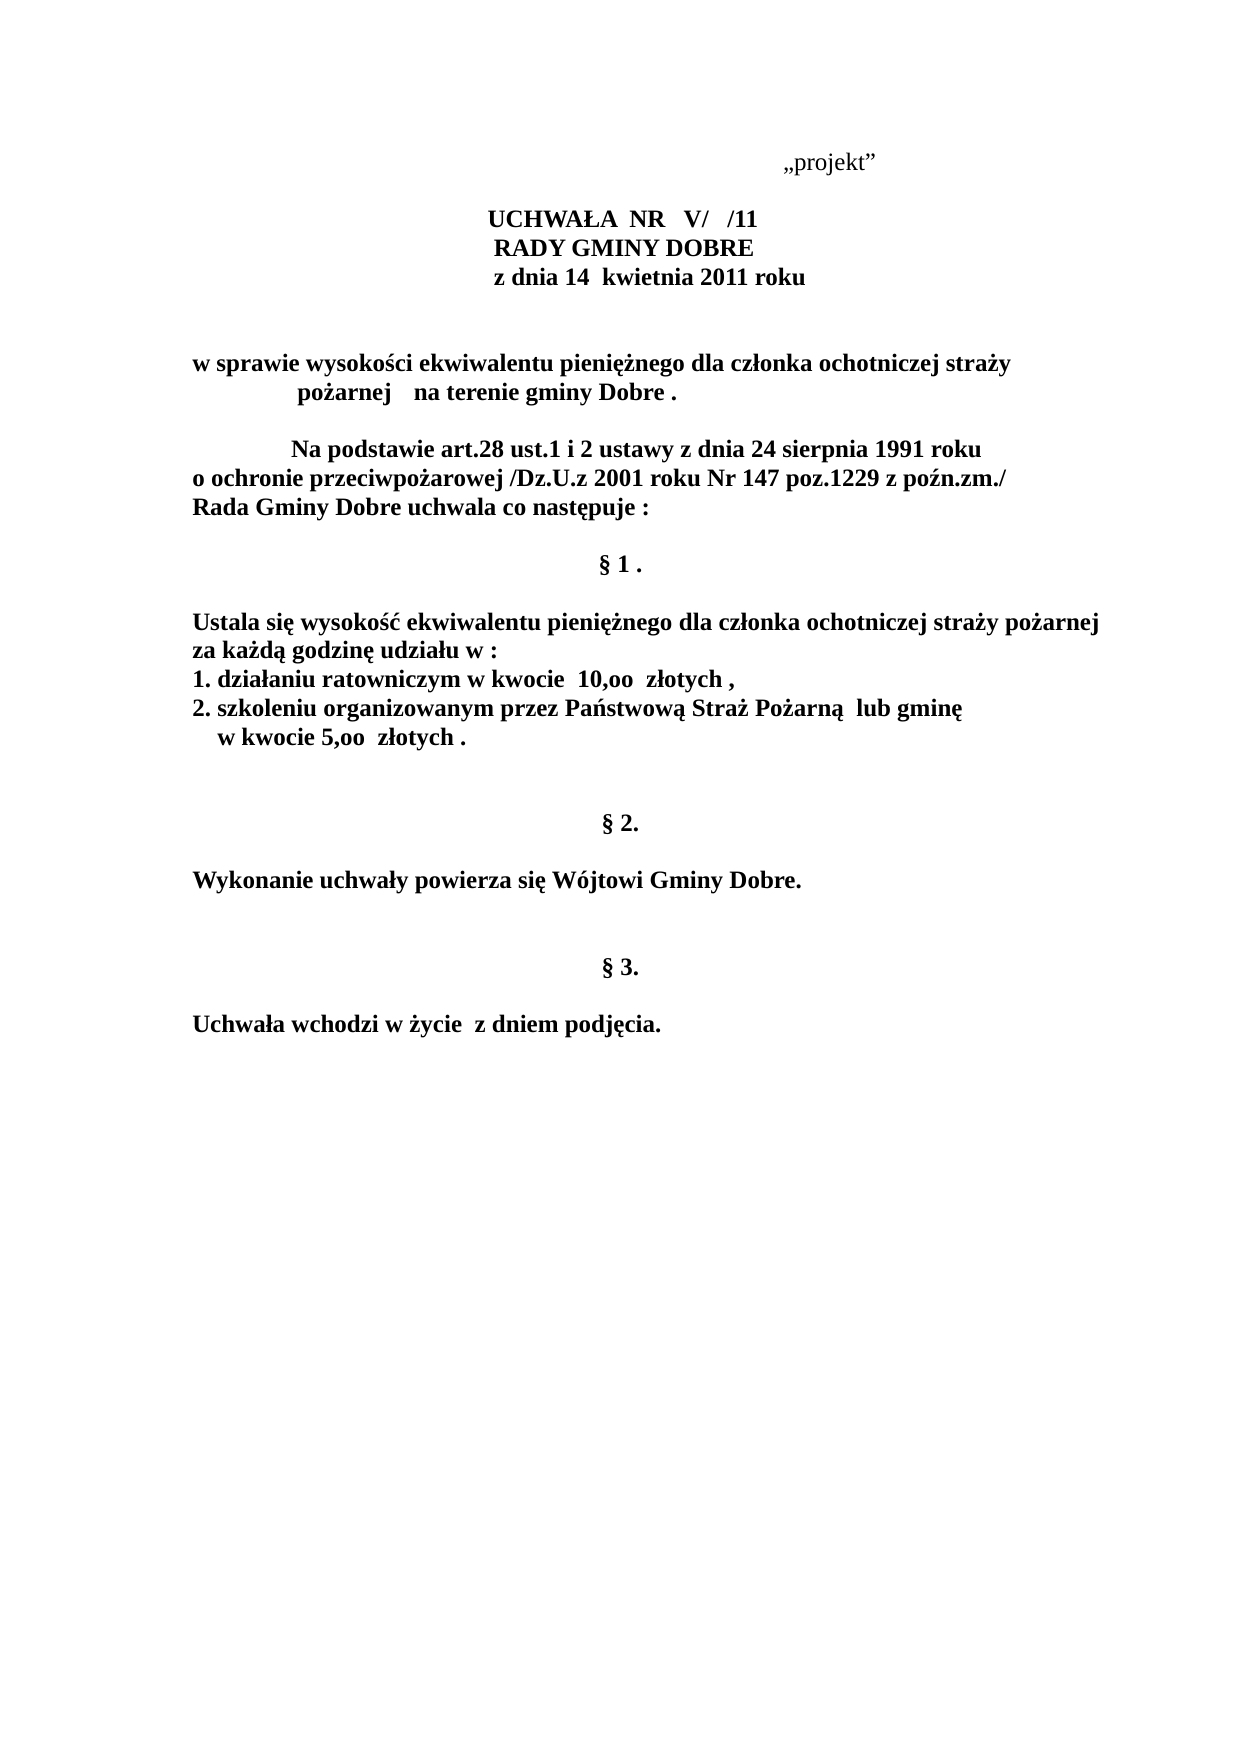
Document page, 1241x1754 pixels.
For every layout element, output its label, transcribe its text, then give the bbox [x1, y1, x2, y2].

text o ochronie przeciwpożarowej /Dz.U.z 2001 roku Nr 147 poz.1229 z poźn.zm./ [118, 463, 1122, 492]
text w sprawie wysokości ekwiwalentu pieniężnego dla członka ochotniczej straży [118, 348, 1122, 377]
text § 2. [118, 808, 1122, 837]
text za każdą godzinę udziału w : [118, 636, 1122, 664]
text 1. działaniu ratowniczym w kwocie 10,oo złotych , [118, 664, 1122, 693]
text Uchwała wchodzi w życie z dniem podjęcia. [118, 1009, 1122, 1038]
text pożarnej na terenie gminy Dobre . [118, 377, 1122, 406]
text Ustala się wysokość ekwiwalentu pieniężnego dla członka ochotniczej straży pożarnej [118, 607, 1122, 636]
text „projekt” [118, 147, 1122, 176]
text RADY GMINY DOBRE [118, 233, 1122, 262]
text UCHWAŁA NR V/ /11 [118, 204, 1122, 233]
text w kwocie 5,oo złotych . [118, 722, 1122, 751]
text Na podstawie art.28 ust.1 i 2 ustawy z dnia 24 sierpnia 1991 roku [118, 434, 1122, 463]
text § 3. [118, 952, 1122, 981]
text 2. szkoleniu organizowanym przez Państwową Straż Pożarną lub gminę [118, 693, 1122, 722]
text Wykonanie uchwały powierza się Wójtowi Gminy Dobre. [118, 866, 1122, 894]
text z dnia 14 kwietnia 2011 roku [118, 262, 1122, 291]
text § 1 . [118, 549, 1122, 578]
text Rada Gminy Dobre uchwala co następuje : [118, 492, 1122, 521]
